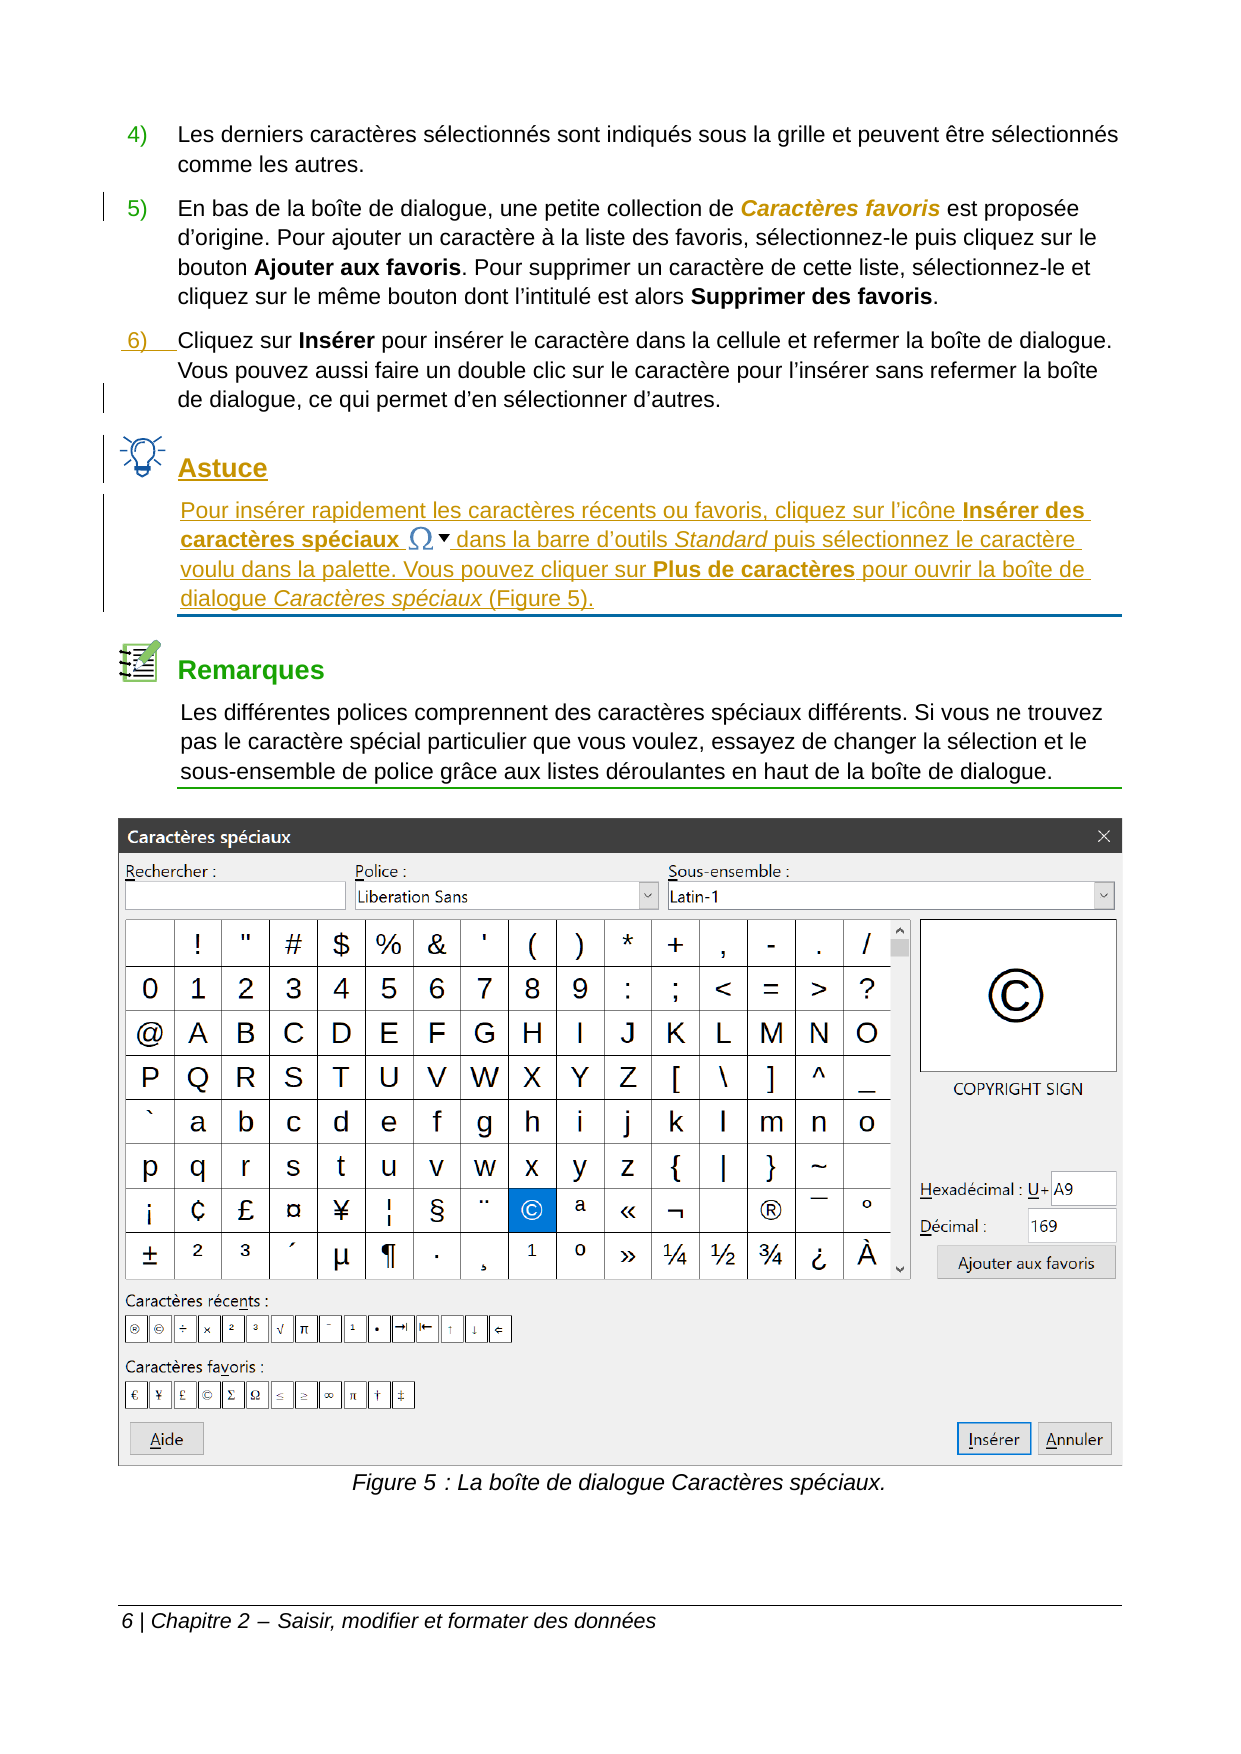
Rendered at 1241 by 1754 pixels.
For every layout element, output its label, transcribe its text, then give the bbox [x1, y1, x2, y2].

picture [118, 818, 1123, 1466]
text Les différentes polices comprennent des caractères spéciaux différents. Si vous ne trouvez pas le caractère spécial particulier que vous voulez, essayez de changer la sélection et le sous-ensemble de police grâce aux listes déroulantes en haut de la boîte de dialogue. [177, 693, 1122, 787]
list Cliquez sur Insérer pour insérer le caractère dans la cellule et refermer la boîte de dialogue. Vous pouvez aussi faire un double clic sur le caractère pour l’insérer sans refermer la boîte de dialogue, ce qui permet d’en sélectionner d’autres. [148, 324, 1122, 413]
list Astuce [118, 435, 1122, 483]
text Figure 5 : La boîte de dialogue Caractères spéciaux. [118, 1466, 1122, 1495]
text Pour insérer rapidement les caractères récents ou favoris, cliquez sur l’icône Insérer des caractères spéciaux dans la barre d’outils Standard puis sélectionnez le caractère voulu dans la palette. Vous pouvez cliquer sur Plus de caractères pour ouvrir la boîte de dialogue Caractères spéciaux (Figure 5). [177, 491, 1122, 614]
list Remarques [118, 639, 1122, 685]
list Les derniers caractères sélectionnés sont indiqués sous la grille et peuvent être sélectionnés comme les autres. [148, 118, 1122, 177]
list En bas de la boîte de dialogue, une petite collection de Caractères favoris est proposée d’origine. Pour ajouter un caractère à la liste des favoris, sélectionnez-le puis cliquez sur le bouton Ajouter aux favoris. Pour supprimer un caractère de cette liste, sélectionnez-le et cliquez sur le même bouton dont l’intitulé est alors Supprimer des favoris. [148, 192, 1122, 309]
